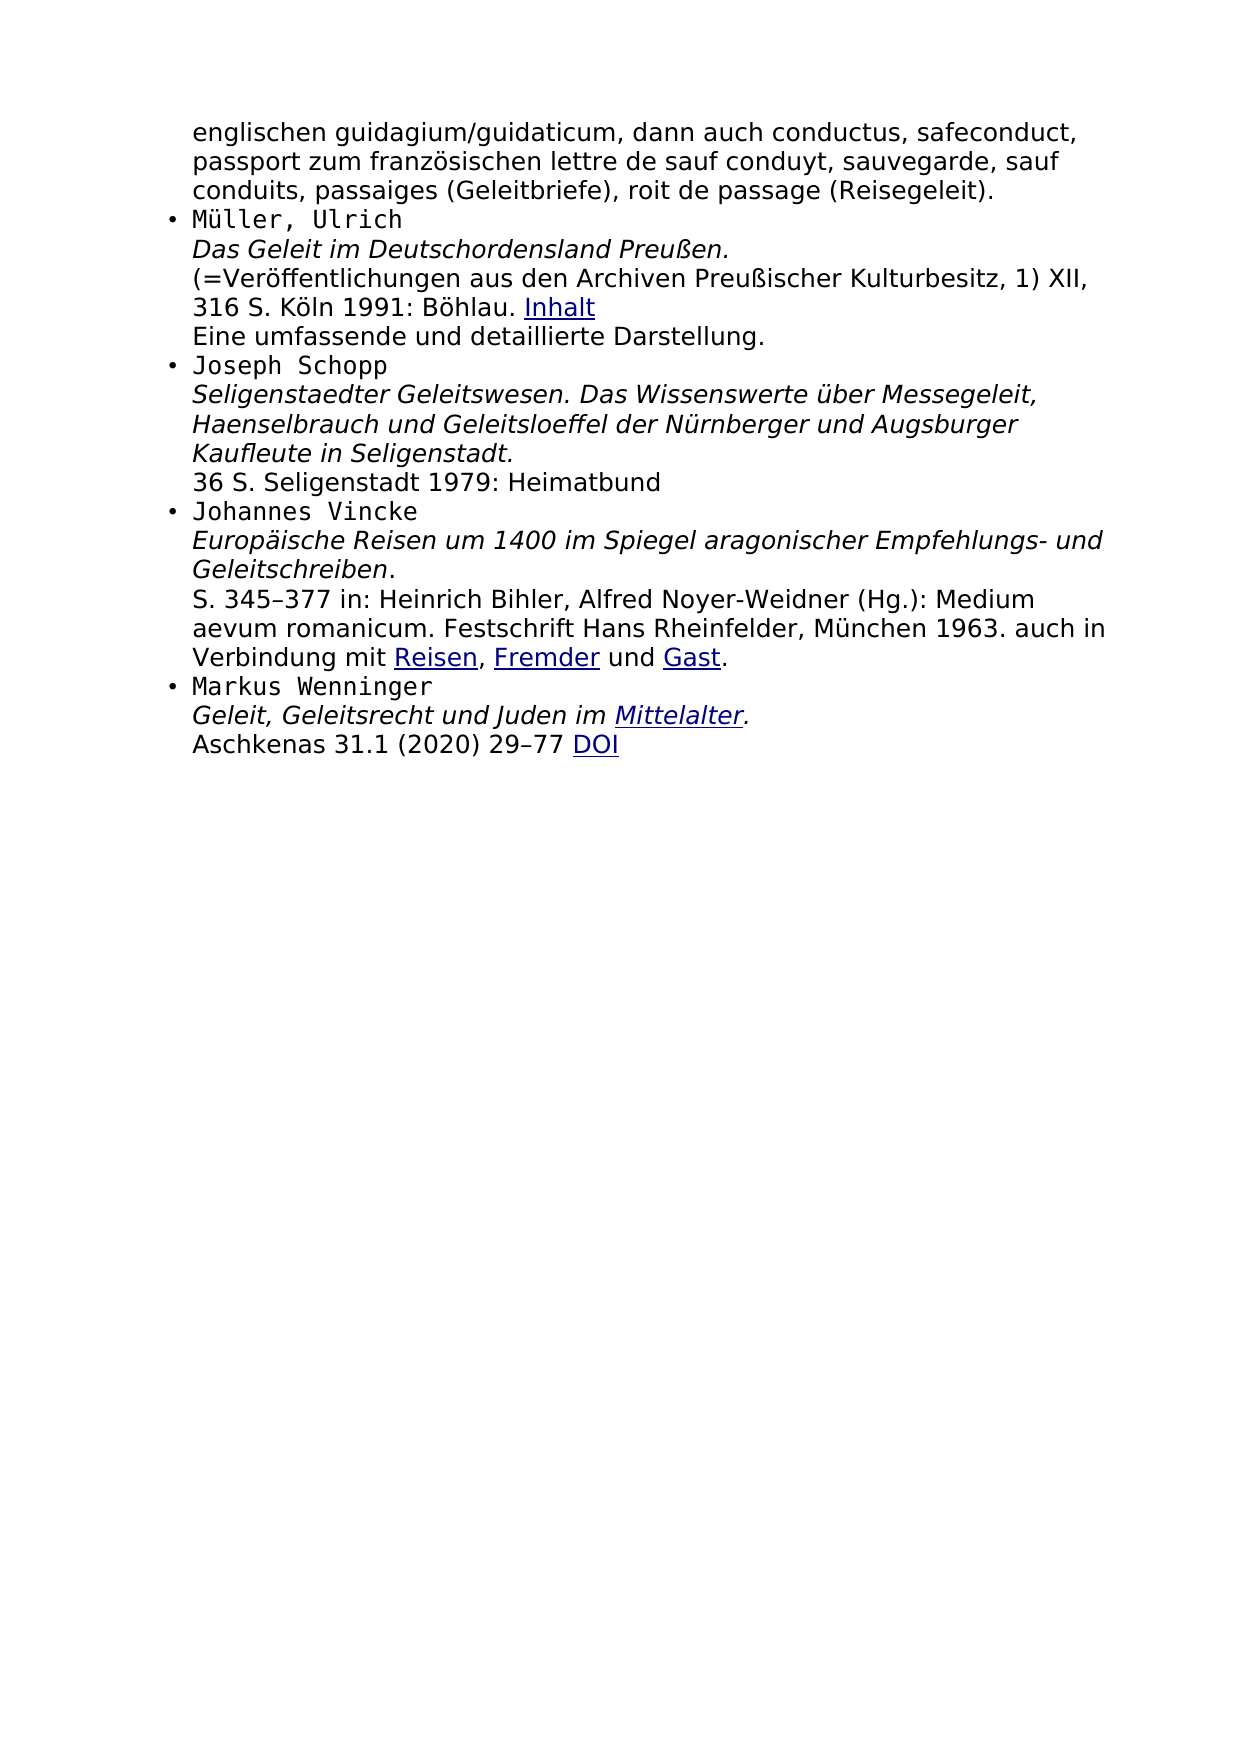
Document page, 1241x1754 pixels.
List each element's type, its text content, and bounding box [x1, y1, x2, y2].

list Markus Wenninger Geleit, Geleitsrecht und Juden im Mittelalter. Aschkenas 31.1 (2020) 29–77 DOI [177, 672, 1122, 760]
list Müller, Ulrich Das Geleit im Deutschordensland Preußen. (=Veröffentlichungen aus den Archiven Preußischer Kulturbesitz, 1) XII, 316 S. Köln 1991: Böhlau. Inhalt Eine umfassende und detaillierte Darstellung. [177, 206, 1122, 351]
list englischen guidagium/guidaticum, dann auch conductus, safeconduct, passport zum französischen lettre de sauf conduyt, sauvegarde, sauf conduits, passaiges (Geleitbriefe), roit de passage (Reisegeleit). [177, 118, 1122, 206]
list Johannes Vincke Europäische Reisen um 1400 im Spiegel aragonischer Empfehlungs- und Geleitschreiben. S. 345–377 in: Heinrich Bihler, Alfred Noyer-Weidner (Hg.): Medium aevum romanicum. Festschrift Hans Rheinfelder, München 1963. auch in Verbindung mit Reisen, Fremder und Gast. [177, 497, 1122, 672]
list Joseph Schopp Seligenstaedter Geleitswesen. Das Wissenswerte über Messegeleit, Haenselbrauch und Geleitsloeffel der Nürnberger und Augsburger Kaufleute in Seligenstadt. 36 S. Seligenstadt 1979: Heimatbund [177, 351, 1122, 497]
